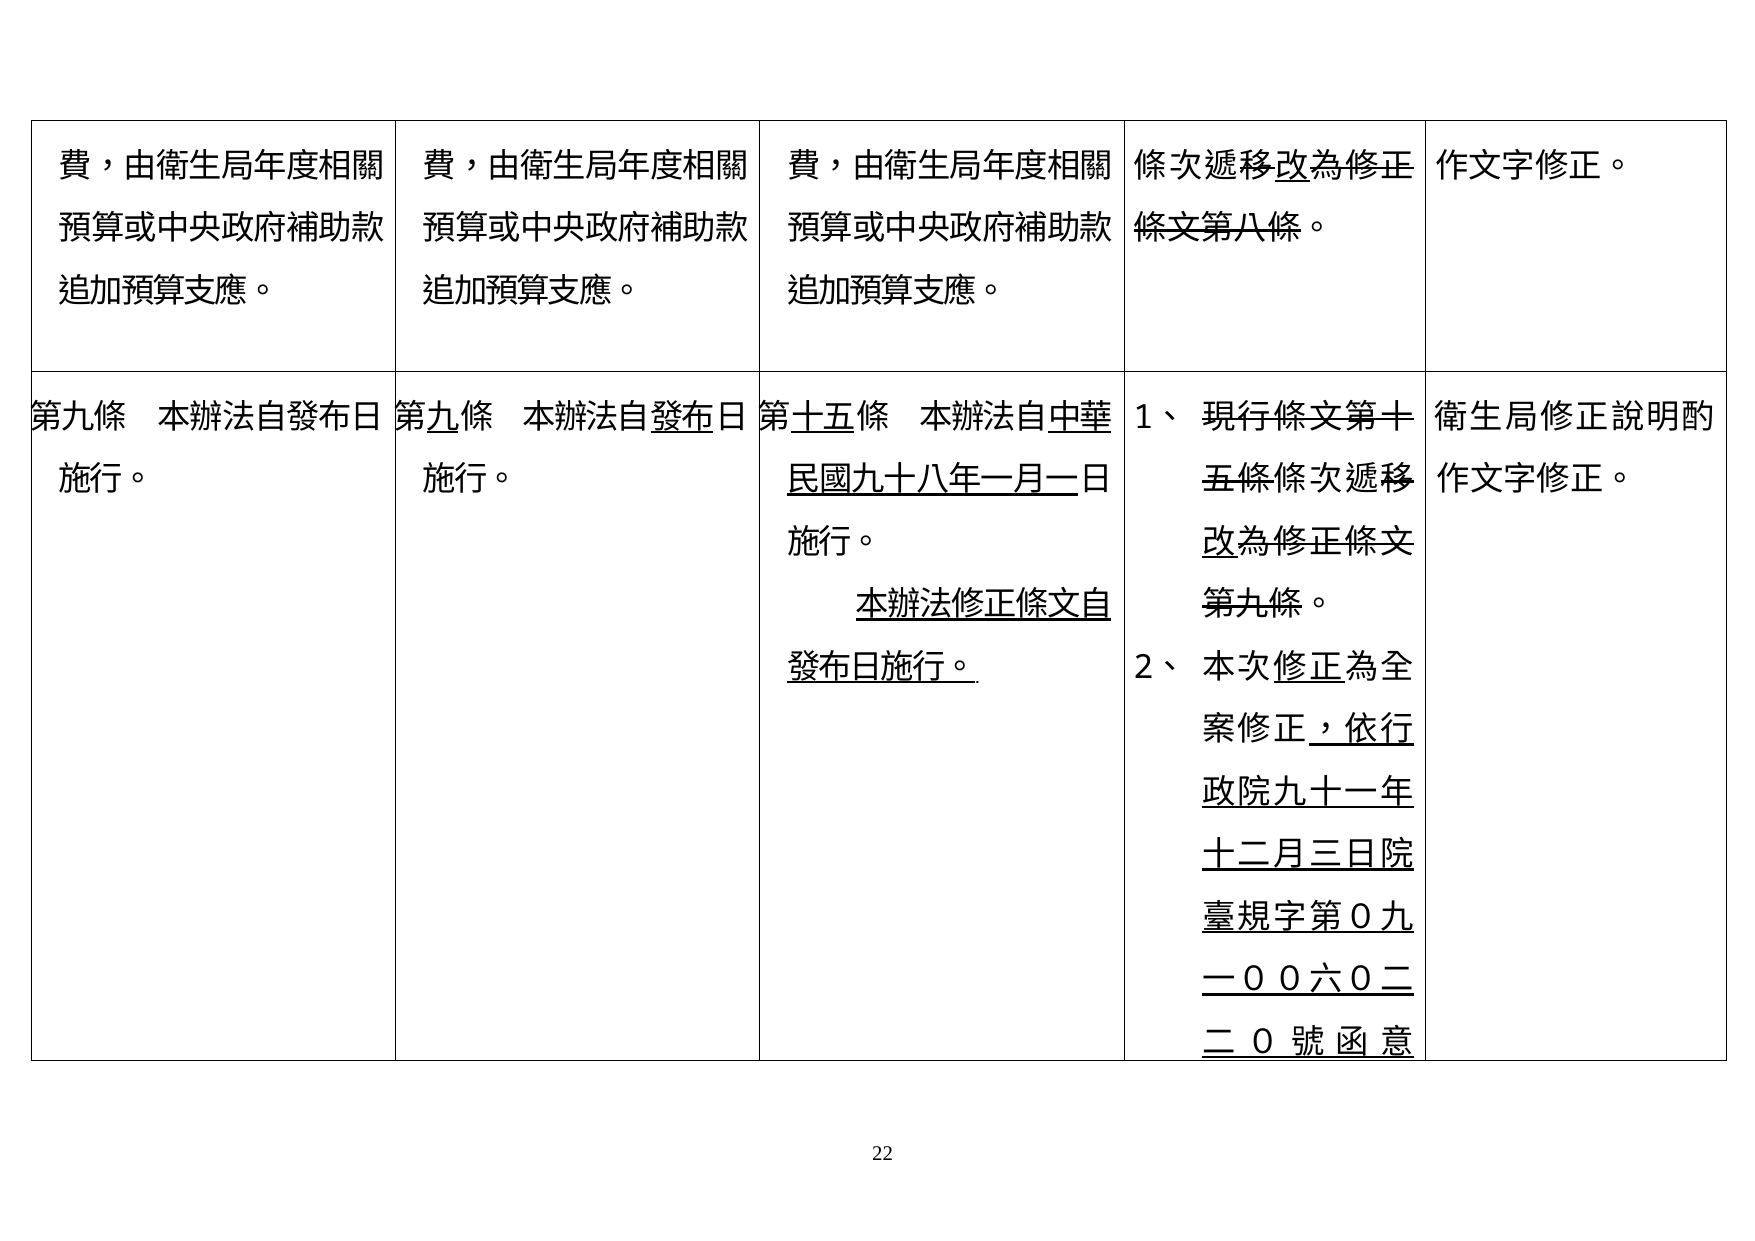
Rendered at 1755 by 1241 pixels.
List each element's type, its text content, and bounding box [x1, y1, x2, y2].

table_cell 費，由衛生局年度相關預算或中央政府補助款追加預算支應。 [32, 121, 395, 371]
table_cell 條次遞移改為修正條文第八條。 [1125, 121, 1425, 371]
table_cell 第九條 本辦法自發布日施行。 [396, 372, 759, 1060]
table_cell 第十五條 本辦法自中華民國九十八年一月一日施行。 本辦法修正條文自發布日施行。 [760, 372, 1124, 1060]
table_cell 費，由衛生局年度相關預算或中央政府補助款追加預算支應。 [760, 121, 1124, 371]
table_cell 第九條 本辦法自發布日施行。 [32, 372, 395, 1060]
table_cell 費，由衛生局年度相關預算或中央政府補助款追加預算支應。 [396, 121, 759, 371]
table_cell 作文字修正。 [1426, 121, 1726, 371]
table_cell 衛生局修正說明酌作文字修正。 [1426, 372, 1726, 1060]
table_cell 現行條文第十五條條次遞移改為修正條文第九條。 本次修正為全案修正，依行政院九十一年十二月三日院臺規字第０九一００六０二二０號函意 [1125, 372, 1425, 1060]
